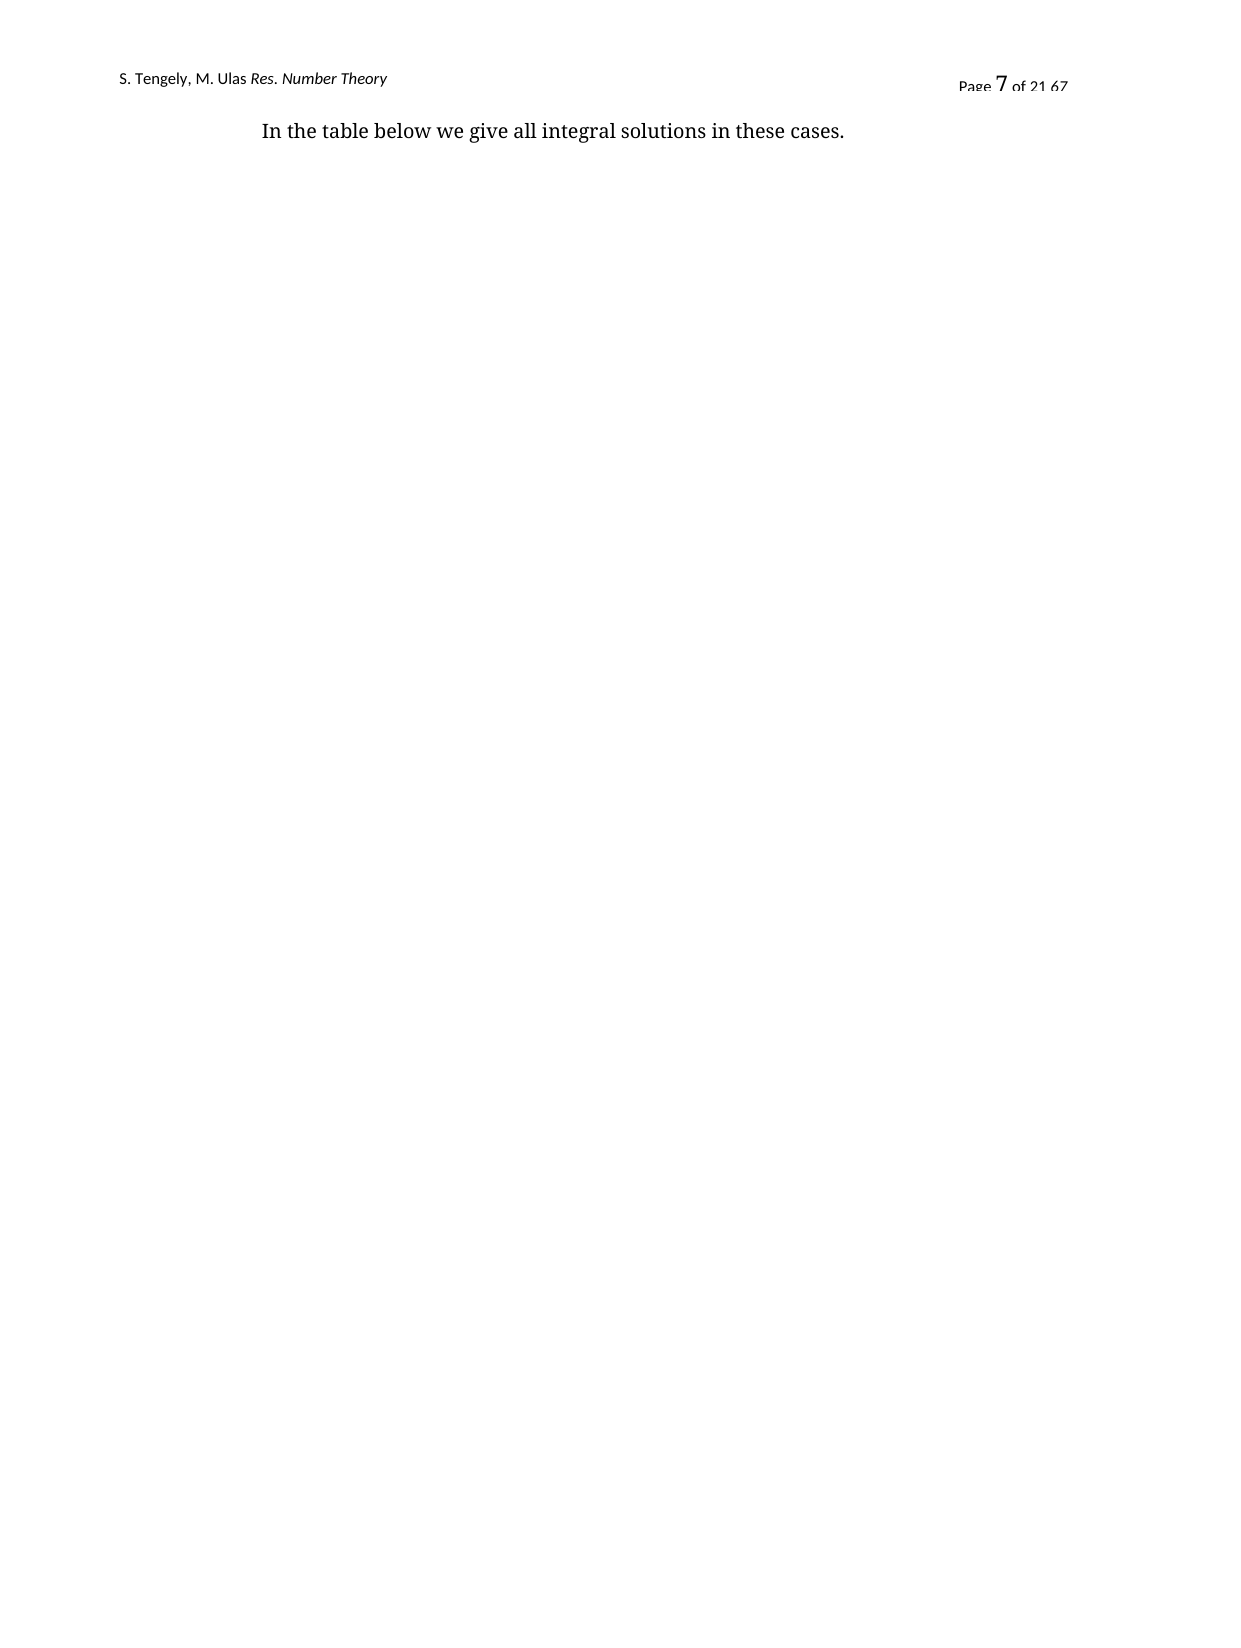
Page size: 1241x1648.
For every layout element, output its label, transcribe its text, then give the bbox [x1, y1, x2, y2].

text In the table below we give all integral solutions in these cases. [262, 117, 1134, 144]
